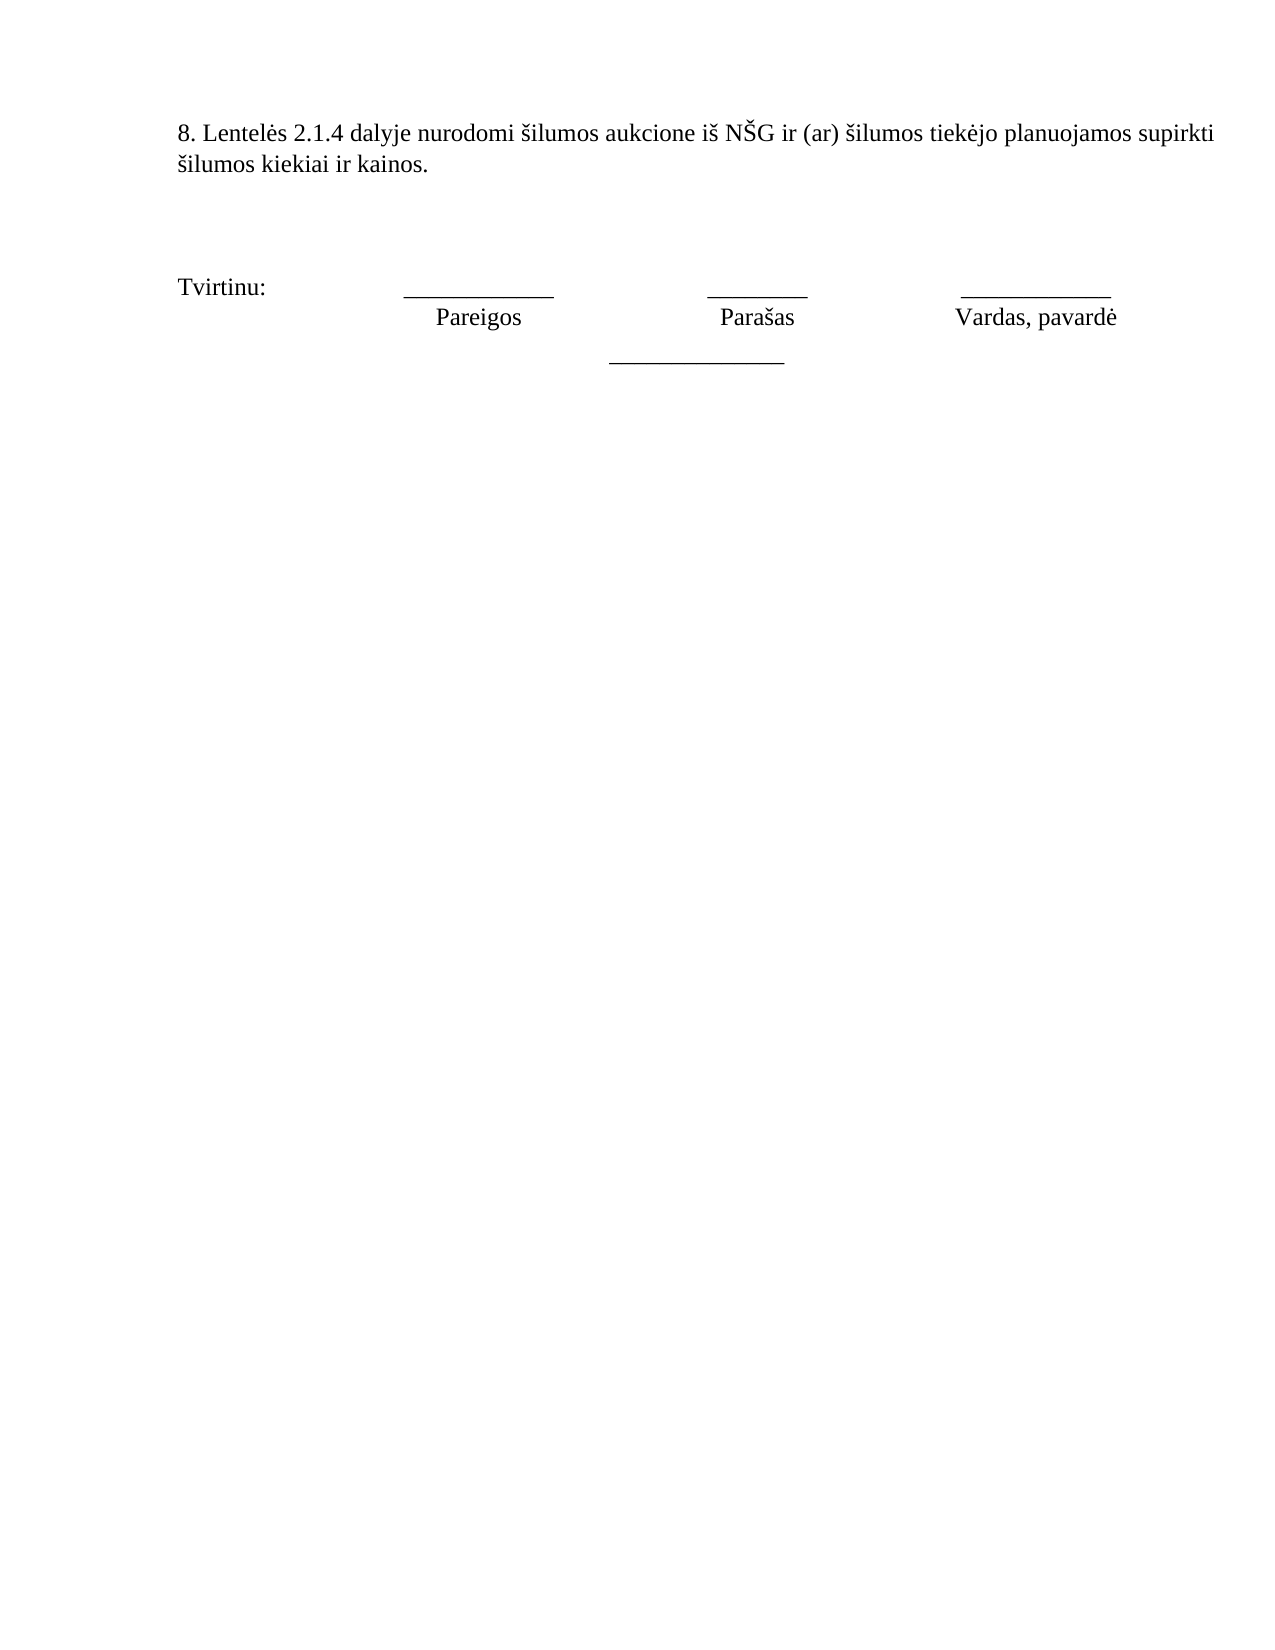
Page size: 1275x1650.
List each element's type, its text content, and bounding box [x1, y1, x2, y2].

table_header ____________ Vardas, pavardė [890, 272, 1181, 338]
table_header Tvirtinu: [177, 272, 333, 338]
table_header ________ Parašas [624, 272, 890, 338]
text 8. Lentelės 2.1.4 dalyje nurodomi šilumos aukcione iš NŠG ir (ar) šilumos tiekėjo planuojamos supirkti šilumos kiekiai ir kainos. [177, 118, 1216, 178]
text ______________ [177, 338, 1216, 367]
table_header ____________ Pareigos [333, 272, 624, 338]
